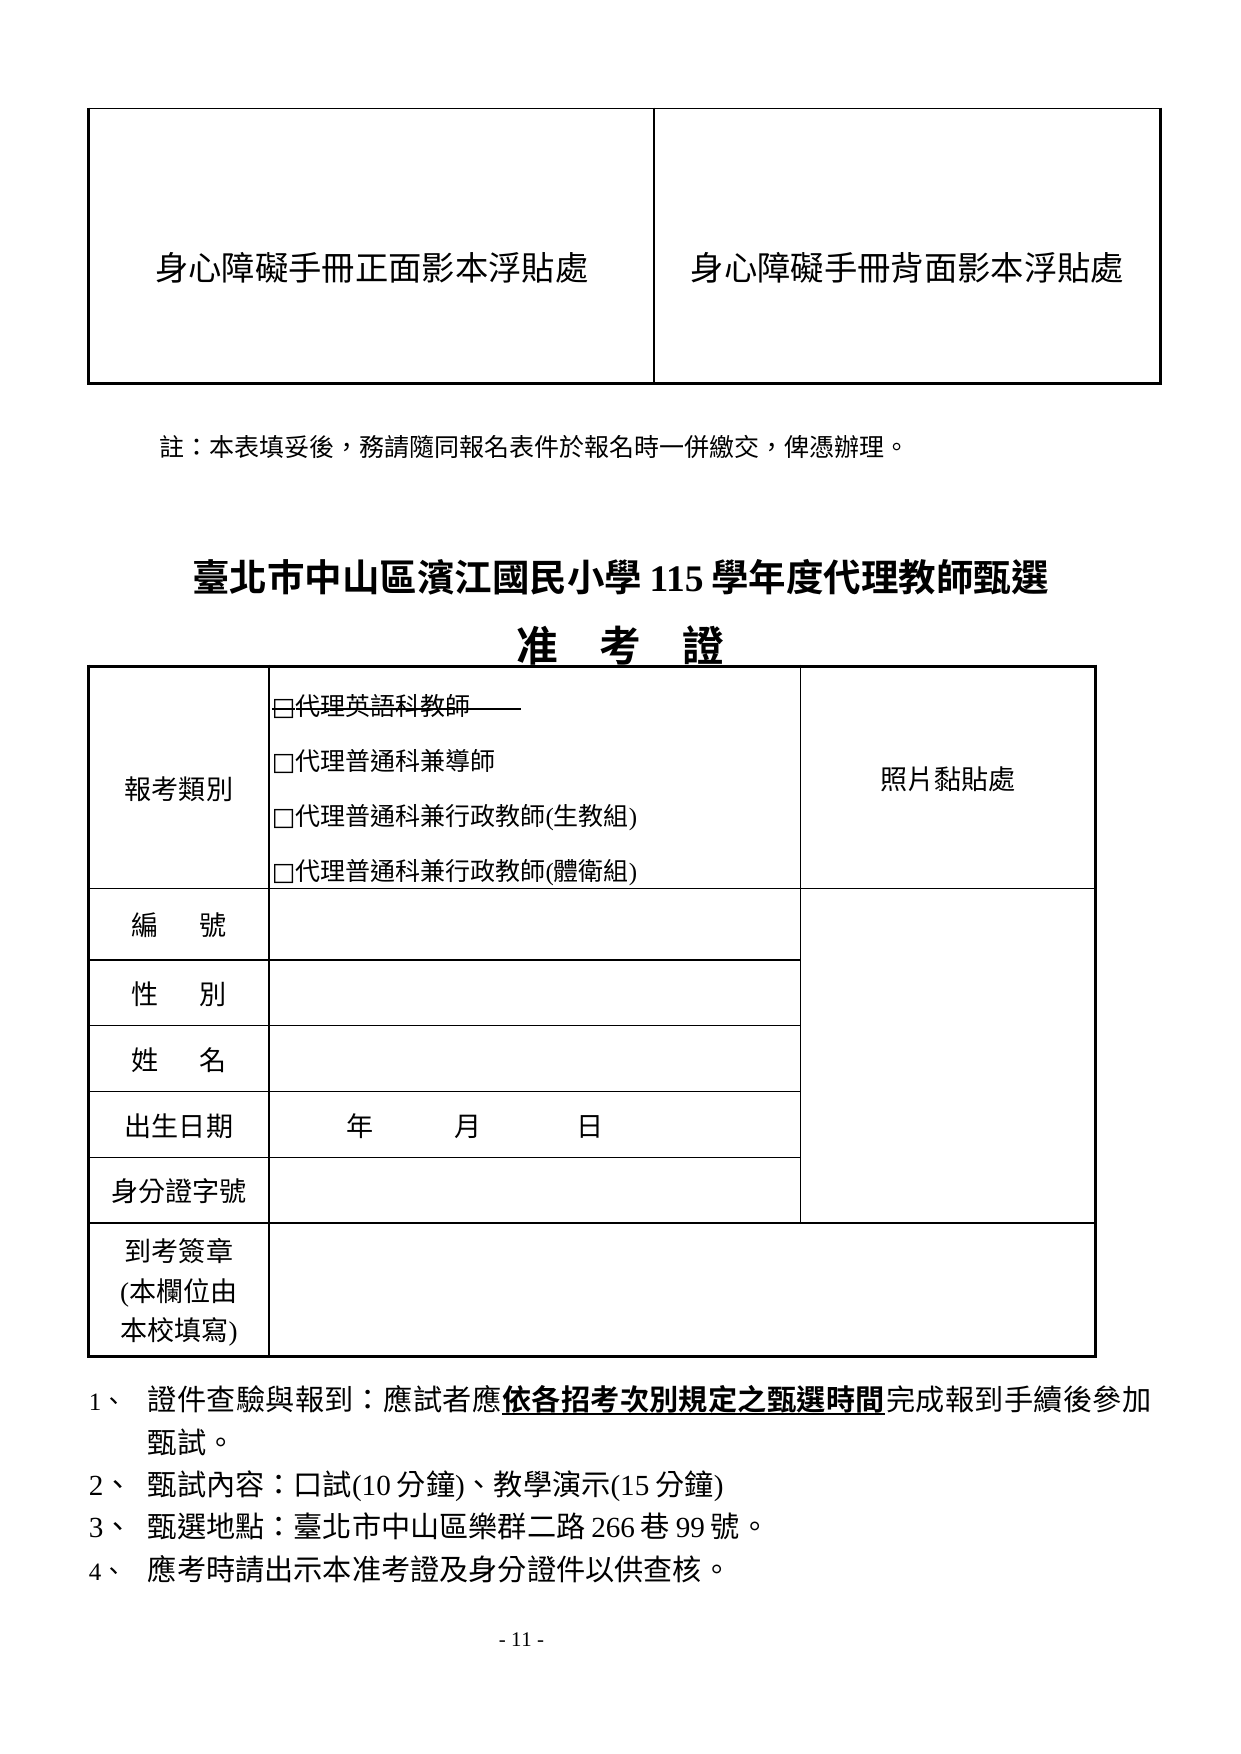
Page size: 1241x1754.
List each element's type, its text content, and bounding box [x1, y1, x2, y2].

table_cell 編 號 [90, 889, 268, 959]
table_cell [270, 1158, 800, 1222]
list 甄選地點：臺北市中山區樂群二路266巷99號。 [89, 1504, 1152, 1546]
table_cell 年 月 日 [270, 1092, 800, 1156]
table_cell [270, 1026, 800, 1091]
table_header □代理英語科教師 □代理普通科兼導師 □代理普通科兼行政教師(生教組) □代理普通科兼行政教師(體衛組) [270, 668, 800, 888]
table_header 報考類別 [90, 668, 268, 888]
table_cell 身心障礙手冊正面影本浮貼處 [90, 109, 653, 382]
table_cell 到考簽章 (本欄位由 本校填寫) [90, 1224, 268, 1355]
text 准 考 證 [89, 602, 1152, 664]
table_cell 出生日期 [90, 1092, 268, 1156]
table_cell [270, 1224, 1094, 1355]
table_header 照片黏貼處 [801, 668, 1094, 888]
text 臺北巿中山區濱江國民小學115學年度代理教師甄選 [89, 548, 1152, 602]
list 證件查驗與報到：應試者應依各招考次別規定之甄選時間完成報到手續後參加甄試。 [89, 1377, 1152, 1461]
table_cell 性 別 [90, 961, 268, 1025]
table_cell [270, 889, 800, 959]
table_cell 姓 名 [90, 1026, 268, 1091]
list 甄試內容：口試(10分鐘)、教學演示(15分鐘) [89, 1461, 1152, 1504]
text 註：本表填妥後，務請隨同報名表件於報名時一併繳交，俾憑辦理。 [109, 404, 1152, 466]
table_cell 身分證字號 [90, 1158, 268, 1222]
table_cell 身心障礙手冊背面影本浮貼處 [655, 109, 1159, 382]
list 應考時請出示本准考證及身分證件以供查核。 [89, 1546, 1152, 1588]
table_cell [801, 889, 1094, 1222]
table_cell [270, 961, 800, 1025]
